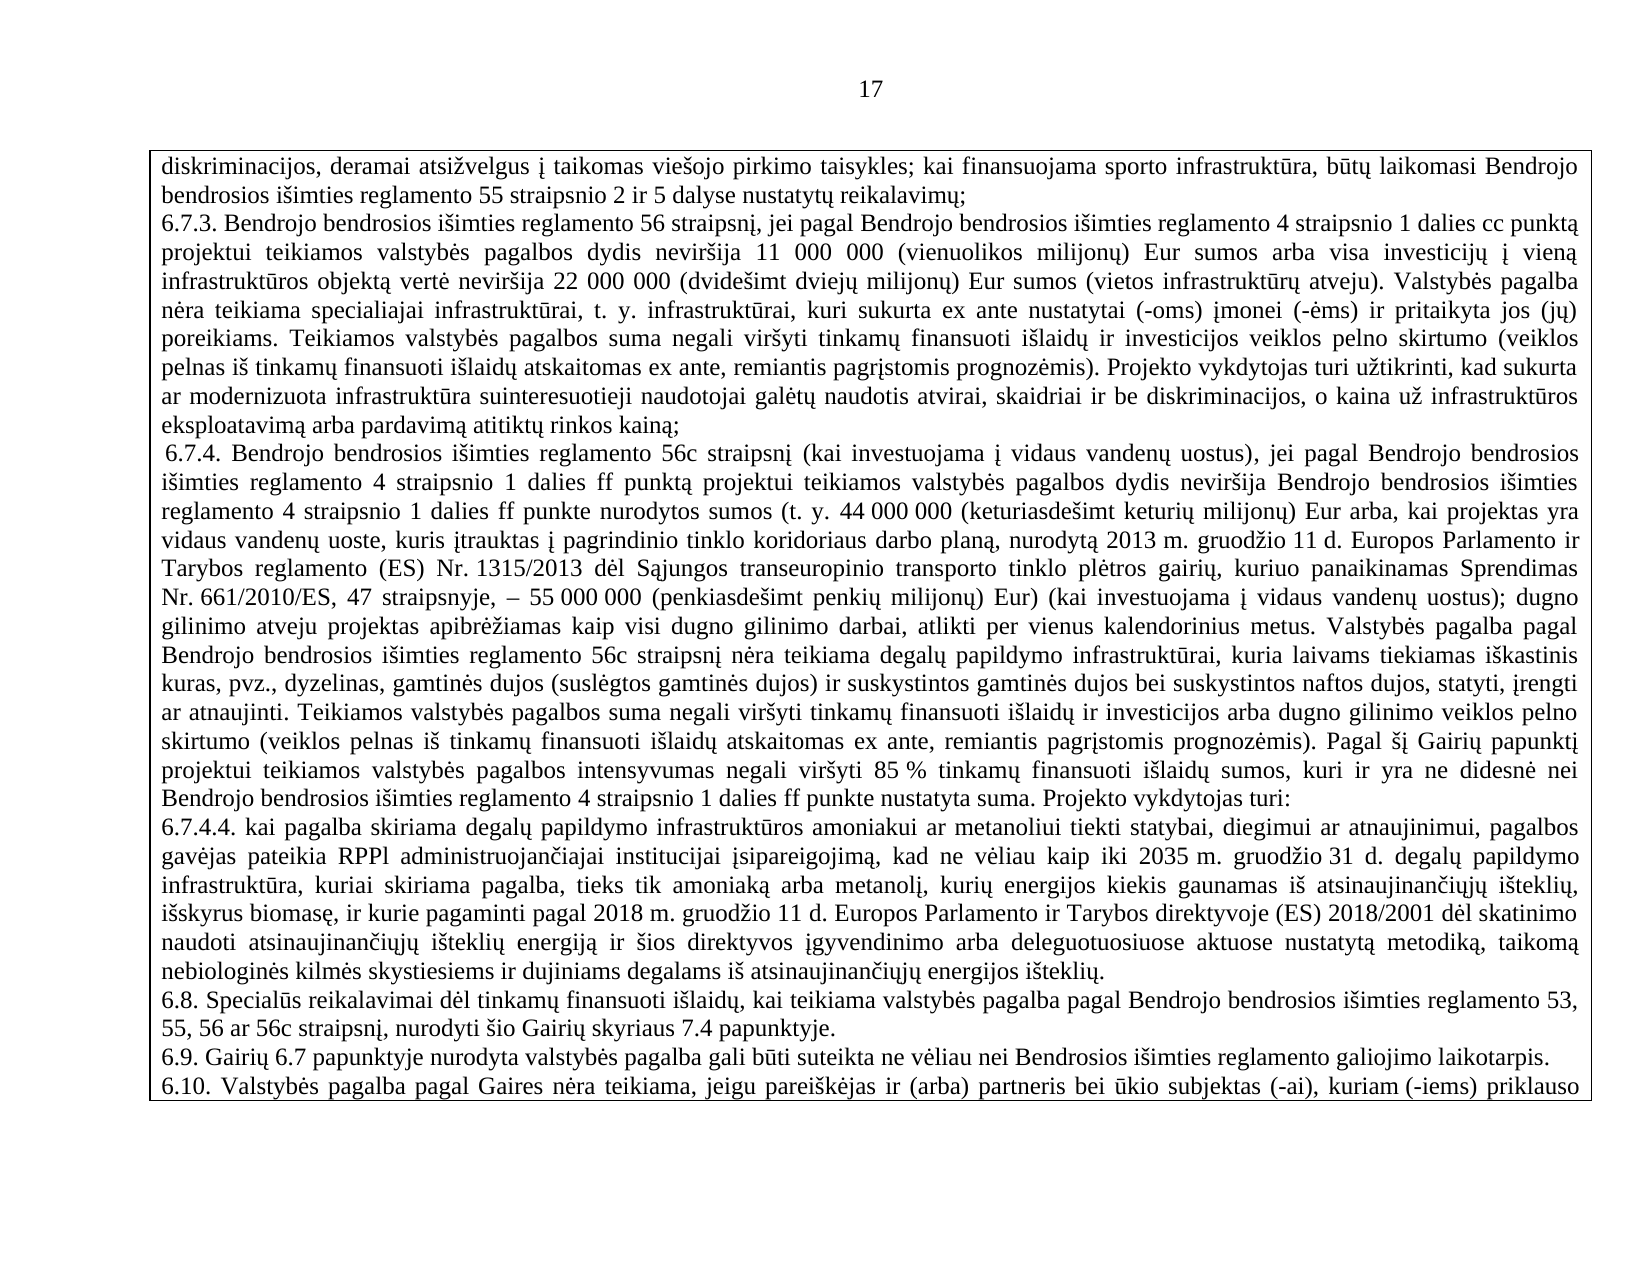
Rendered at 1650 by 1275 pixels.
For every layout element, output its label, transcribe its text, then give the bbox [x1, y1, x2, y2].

table_cell diskriminacijos, deramai atsižvelgus į taikomas viešojo pirkimo taisykles; kai finansuojama sporto infrastruktūra, būtų laikomasi Bendrojo bendrosios išimties reglamento 55 straipsnio 2 ir 5 dalyse nustatytų reikalavimų; 6.7.3. Bendrojo bendrosios išimties reglamento 56 straipsnį, jei pagal Bendrojo bendrosios išimties reglamento 4 straipsnio 1 dalies cc punktą projektui teikiamos valstybės pagalbos dydis neviršija 11 000 000 (vienuolikos milijonų) Eur sumos arba visa investicijų į vieną infrastruktūros objektą vertė neviršija 22 000 000 (dvidešimt dviejų milijonų) Eur sumos (vietos infrastruktūrų atveju). Valstybės pagalba nėra teikiama specialiajai infrastruktūrai, t. y. infrastruktūrai, kuri sukurta ex ante nustatytai (-oms) įmonei (-ėms) ir pritaikyta jos (jų) poreikiams. Teikiamos valstybės pagalbos suma negali viršyti tinkamų finansuoti išlaidų ir investicijos veiklos pelno skirtumo (veiklos pelnas iš tinkamų finansuoti išlaidų atskaitomas ex ante, remiantis pagrįstomis prognozėmis). Projekto vykdytojas turi užtikrinti, kad sukurta ar modernizuota infrastruktūra suinteresuotieji naudotojai galėtų naudotis atvirai, skaidriai ir be diskriminacijos, o kaina už infrastruktūros eksploatavimą arba pardavimą atitiktų rinkos kainą; 6.7.4. Bendrojo bendrosios išimties reglamento 56c straipsnį (kai investuojama į vidaus vandenų uostus), jei pagal Bendrojo bendrosios išimties reglamento 4 straipsnio 1 dalies ff punktą projektui teikiamos valstybės pagalbos dydis neviršija Bendrojo bendrosios išimties reglamento 4 straipsnio 1 dalies ff punkte nurodytos sumos (t. y. 44 000 000 (keturiasdešimt keturių milijonų) Eur arba, kai projektas yra vidaus vandenų uoste, kuris įtrauktas į pagrindinio tinklo koridoriaus darbo planą, nurodytą 2013 m. gruodžio 11 d. Europos Parlamento ir Tarybos reglamento (ES) Nr. 1315/2013 dėl Sąjungos transeuropinio transporto tinklo plėtros gairių, kuriuo panaikinamas Sprendimas Nr. 661/2010/ES, 47 straipsnyje, – 55 000 000 (penkiasdešimt penkių milijonų) Eur) (kai investuojama į vidaus vandenų uostus); dugno gilinimo atveju projektas apibrėžiamas kaip visi dugno gilinimo darbai, atlikti per vienus kalendorinius metus. Valstybės pagalba pagal Bendrojo bendrosios išimties reglamento 56c straipsnį nėra teikiama degalų papildymo infrastruktūrai, kuria laivams tiekiamas iškastinis kuras, pvz., dyzelinas, gamtinės dujos (suslėgtos gamtinės dujos) ir suskystintos gamtinės dujos bei suskystintos naftos dujos, statyti, įrengti ar atnaujinti. Teikiamos valstybės pagalbos suma negali viršyti tinkamų finansuoti išlaidų ir investicijos arba dugno gilinimo veiklos pelno skirtumo (veiklos pelnas iš tinkamų finansuoti išlaidų atskaitomas ex ante, remiantis pagrįstomis prognozėmis). Pagal šį Gairių papunktį projektui teikiamos valstybės pagalbos intensyvumas negali viršyti 85 % tinkamų finansuoti išlaidų sumos, kuri ir yra ne didesnė nei Bendrojo bendrosios išimties reglamento 4 straipsnio 1 dalies ff punkte nustatyta suma. Projekto vykdytojas turi: 6.7.4.4. kai pagalba skiriama degalų papildymo infrastruktūros amoniakui ar metanoliui tiekti statybai, diegimui ar atnaujinimui, pagalbos gavėjas pateikia RPPl administruojančiajai institucijai įsipareigojimą, kad ne vėliau kaip iki 2035 m. gruodžio 31 d. degalų papildymo infrastruktūra, kuriai skiriama pagalba, tieks tik amoniaką arba metanolį, kurių energijos kiekis gaunamas iš atsinaujinančiųjų išteklių, išskyrus biomasę, ir kurie pagaminti pagal 2018 m. gruodžio 11 d. Europos Parlamento ir Tarybos direktyvoje (ES) 2018/2001 dėl skatinimo naudoti atsinaujinančiųjų išteklių energiją ir šios direktyvos įgyvendinimo arba deleguotuosiuose aktuose nustatytą metodiką, taikomą nebiologinės kilmės skystiesiems ir dujiniams degalams iš atsinaujinančiųjų energijos išteklių. 6.8. Specialūs reikalavimai dėl tinkamų finansuoti išlaidų, kai teikiama valstybės pagalba pagal Bendrojo bendrosios išimties reglamento 53, 55, 56 ar 56c straipsnį, nurodyti šio Gairių skyriaus 7.4 papunktyje. 6.9. Gairių 6.7 papunktyje nurodyta valstybės pagalba gali būti suteikta ne vėliau nei Bendrosios išimties reglamento galiojimo laikotarpis. 6.10. Valstybės pagalba pagal Gaires nėra teikiama, jeigu pareiškėjas ir (arba) partneris bei ūkio subjektas (-ai), kuriam (-iems) priklauso [151, 151, 1591, 1100]
